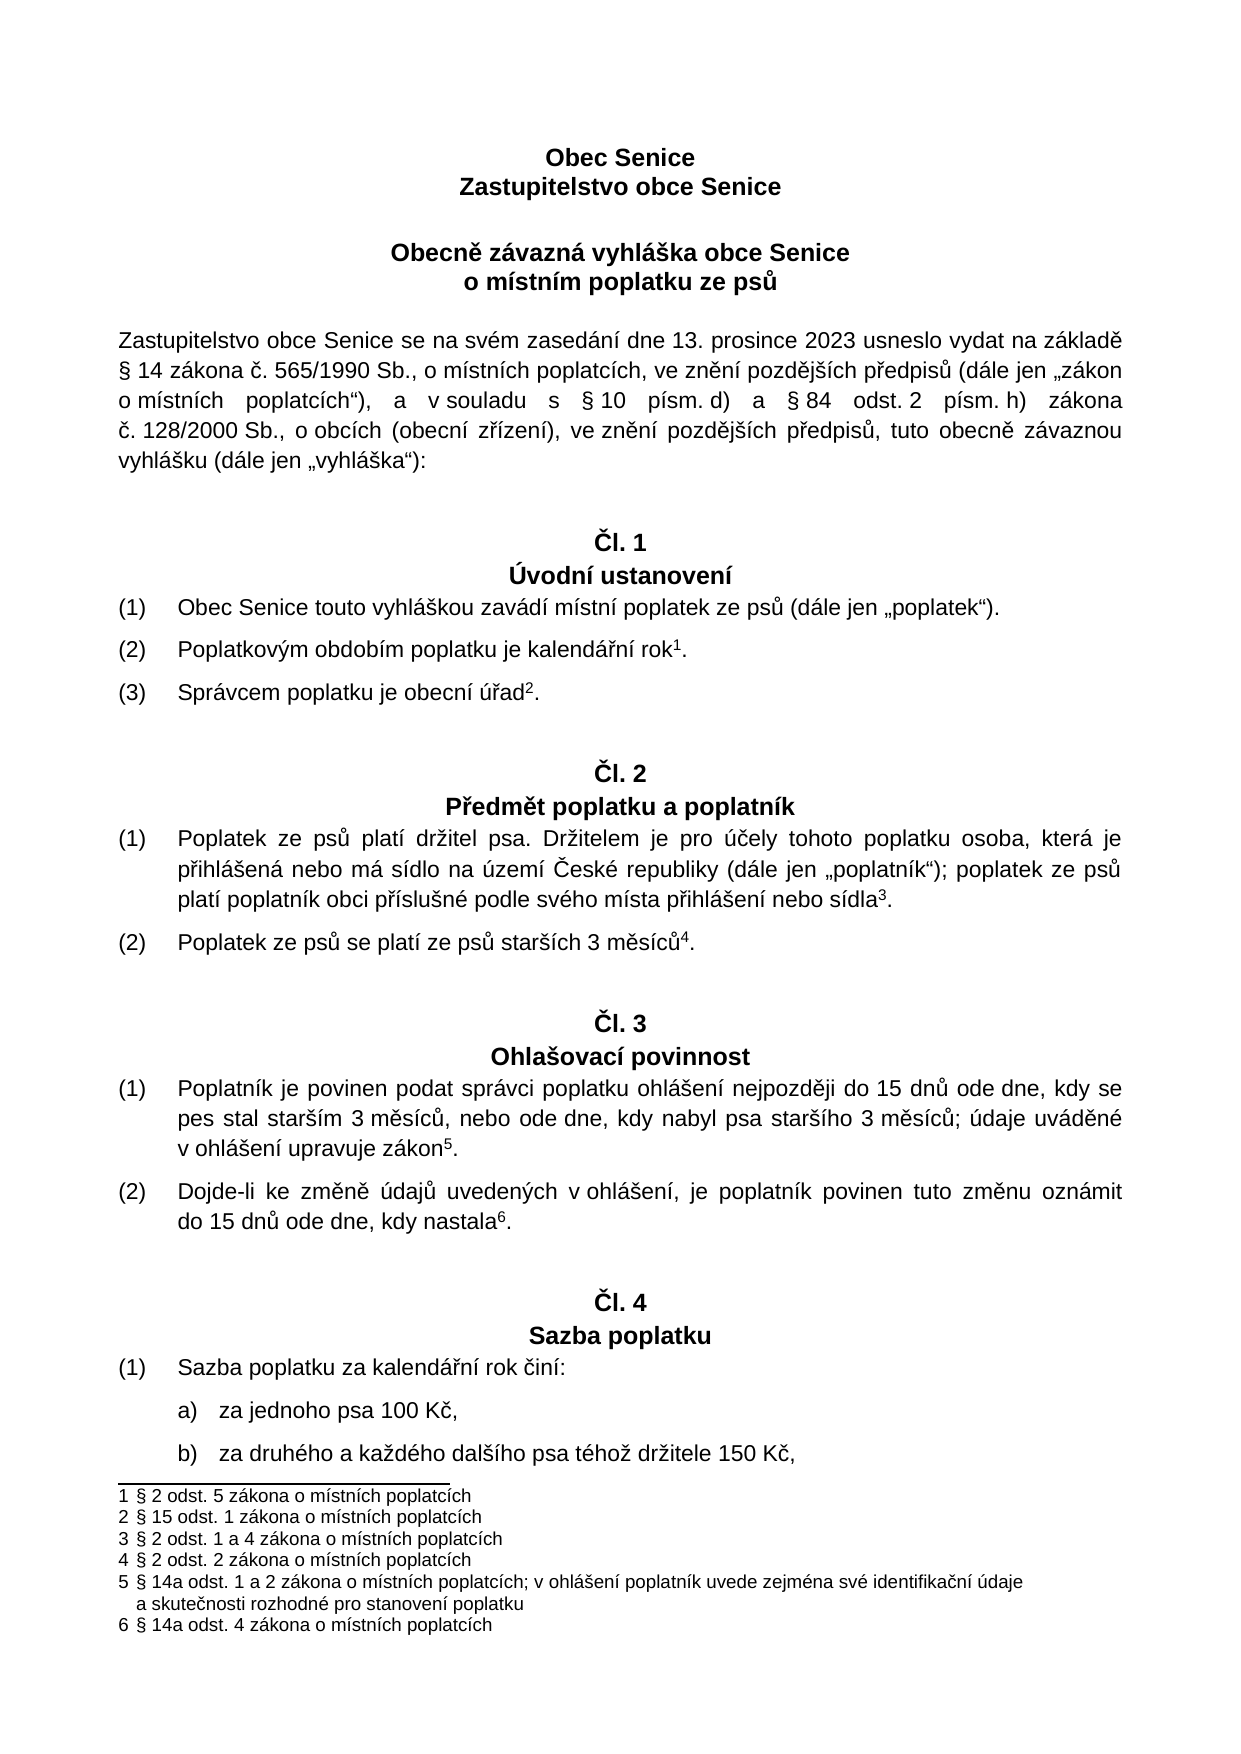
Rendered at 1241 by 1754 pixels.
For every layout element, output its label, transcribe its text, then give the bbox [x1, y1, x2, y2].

subtitle Obecně závazná vyhláška obce Senice o místním poplatku ze psů [118, 238, 1122, 295]
subtitle Čl. 4 Sazba poplatku [118, 1288, 1122, 1350]
list § 15 odst. 1 zákona o místních poplatcích [118, 1506, 1122, 1528]
list § 2 odst. 1 a 4 zákona o místních poplatcích [118, 1528, 1122, 1549]
subtitle Čl. 2 Předmět poplatku a poplatník [118, 759, 1122, 821]
list Poplatník je povinen podat správci poplatku ohlášení nejpozději do 15 dnů ode dne, kdy se pes stal starším 3 měsíců, nebo ode dne, kdy nabyl psa staršího 3 měsíců; údaje uváděné v ohlášení upravuje zákon. [118, 1075, 1122, 1162]
list § 14a odst. 1 a 2 zákona o místních poplatcích; v ohlášení poplatník uvede zejména své identifikační údaje a skutečnosti rozhodné pro stanovení poplatku [118, 1571, 1122, 1614]
list Obec Senice touto vyhláškou zavádí místní poplatek ze psů (dále jen „poplatek“). [118, 594, 1122, 620]
list Dojde-li ke změně údajů uvedených v ohlášení, je poplatník povinen tuto změnu oznámit do 15 dnů ode dne, kdy nastala. [118, 1178, 1122, 1234]
list § 2 odst. 2 zákona o místních poplatcích [118, 1549, 1122, 1571]
text Zastupitelstvo obce Senice se na svém zasedání dne 13. prosince 2023 usneslo vydat na základě § 14 zákona č. 565/1990 Sb., o místních poplatcích, ve znění pozdějších předpisů (dále jen „zákon o místních poplatcích“), a v souladu s § 10 písm. d) a § 84 odst. 2 písm. h) zákona č. 128/2000 Sb., o obcích (obecní zřízení), ve znění pozdějších předpisů, tuto obecně závaznou vyhlášku (dále jen „vyhláška“): [118, 327, 1122, 474]
list Sazba poplatku za kalendářní rok činí: [118, 1354, 1122, 1381]
subtitle Čl. 1 Úvodní ustanovení [118, 528, 1122, 589]
text Obec Senice Zastupitelstvo obce Senice [118, 143, 1122, 201]
list za druhého a každého dalšího psa téhož držitele 150 Kč, [177, 1440, 1122, 1466]
subtitle Čl. 3 Ohlašovací povinnost [118, 1009, 1122, 1071]
list § 14a odst. 4 zákona o místních poplatcích [118, 1614, 1122, 1635]
list Poplatkovým obdobím poplatku je kalendářní rok. [118, 636, 1122, 663]
list Poplatek ze psů se platí ze psů starších 3 měsíců. [118, 928, 1122, 955]
list § 2 odst. 5 zákona o místních poplatcích [118, 1484, 1122, 1506]
list za jednoho psa 100 Kč, [177, 1397, 1122, 1423]
list Správcem poplatku je obecní úřad. [118, 679, 1122, 706]
list Poplatek ze psů platí držitel psa. Držitelem je pro účely tohoto poplatku osoba, která je přihlášená nebo má sídlo na území České republiky (dále jen „poplatník“); poplatek ze psů platí poplatník obci příslušné podle svého místa přihlášení nebo sídla. [118, 825, 1122, 912]
